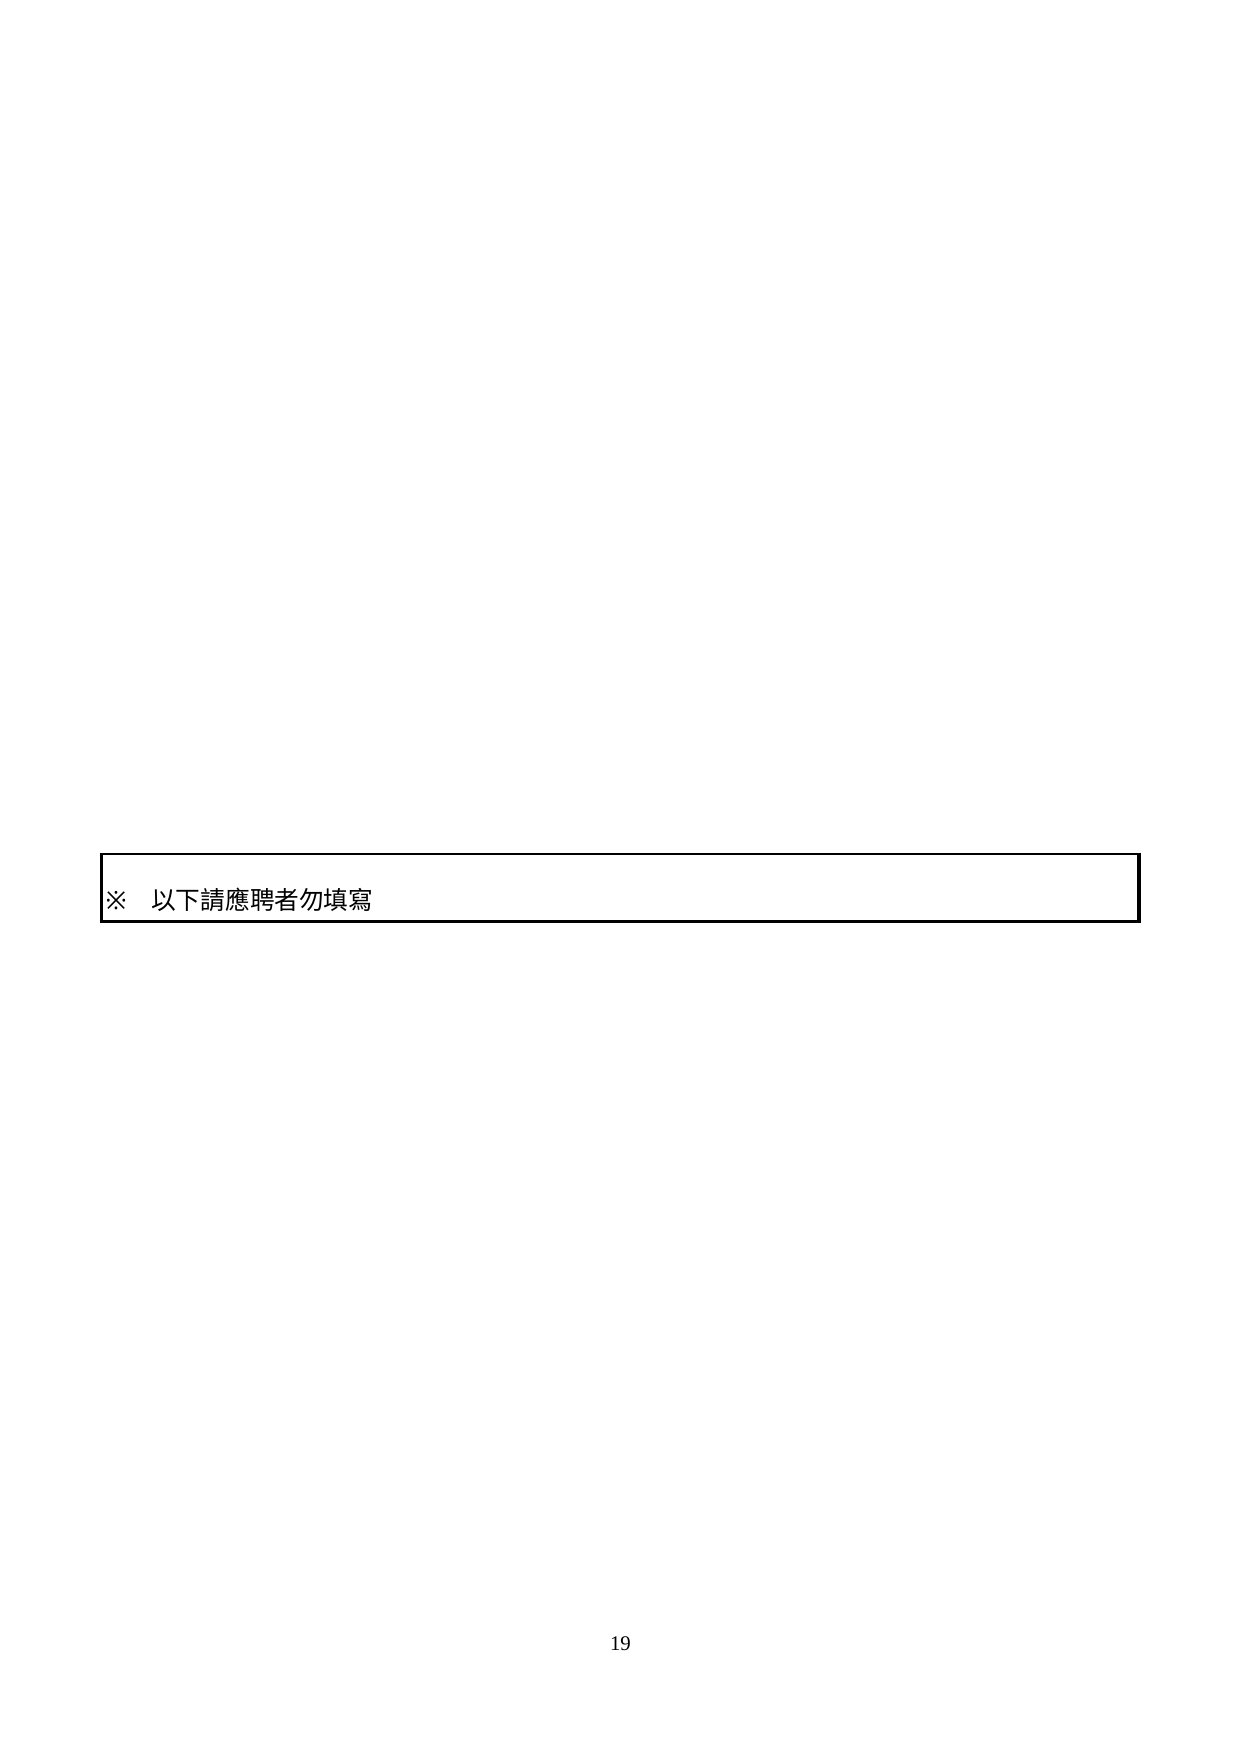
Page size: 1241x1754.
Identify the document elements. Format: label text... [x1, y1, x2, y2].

table_cell 以下請應聘者勿填寫 [103, 855, 1137, 919]
